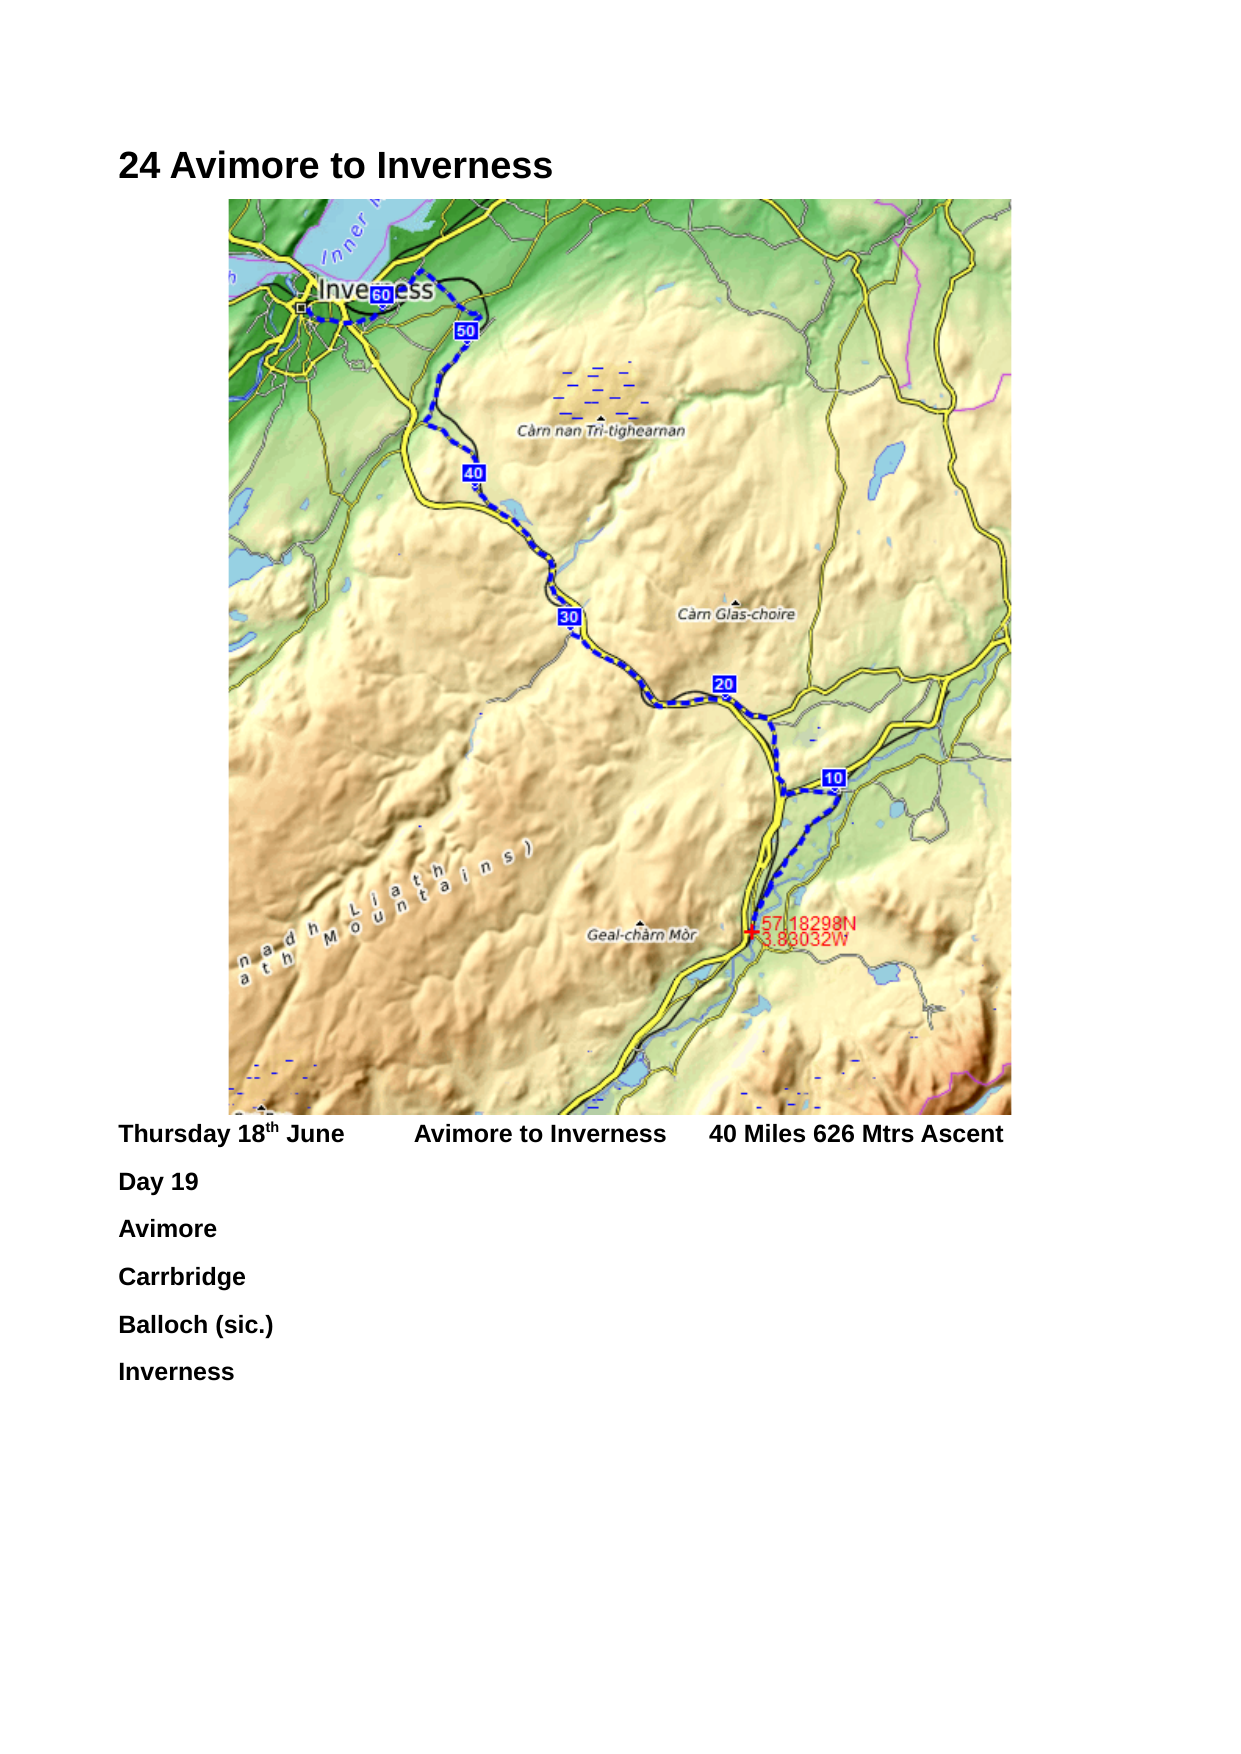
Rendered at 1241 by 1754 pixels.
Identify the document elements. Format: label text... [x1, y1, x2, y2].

text Avimore [118, 1214, 1122, 1243]
picture [228, 199, 1012, 1115]
text Carrbridge [118, 1262, 1122, 1291]
text Thursday 18th June Avimore to Inverness 40 Miles 626 Mtrs Ascent [118, 199, 1122, 1148]
text Day 19 [118, 1167, 1122, 1196]
text Inverness [118, 1357, 1122, 1386]
text Balloch (sic.) [118, 1309, 1122, 1338]
subtitle 24 Avimore to Inverness [118, 143, 1122, 187]
